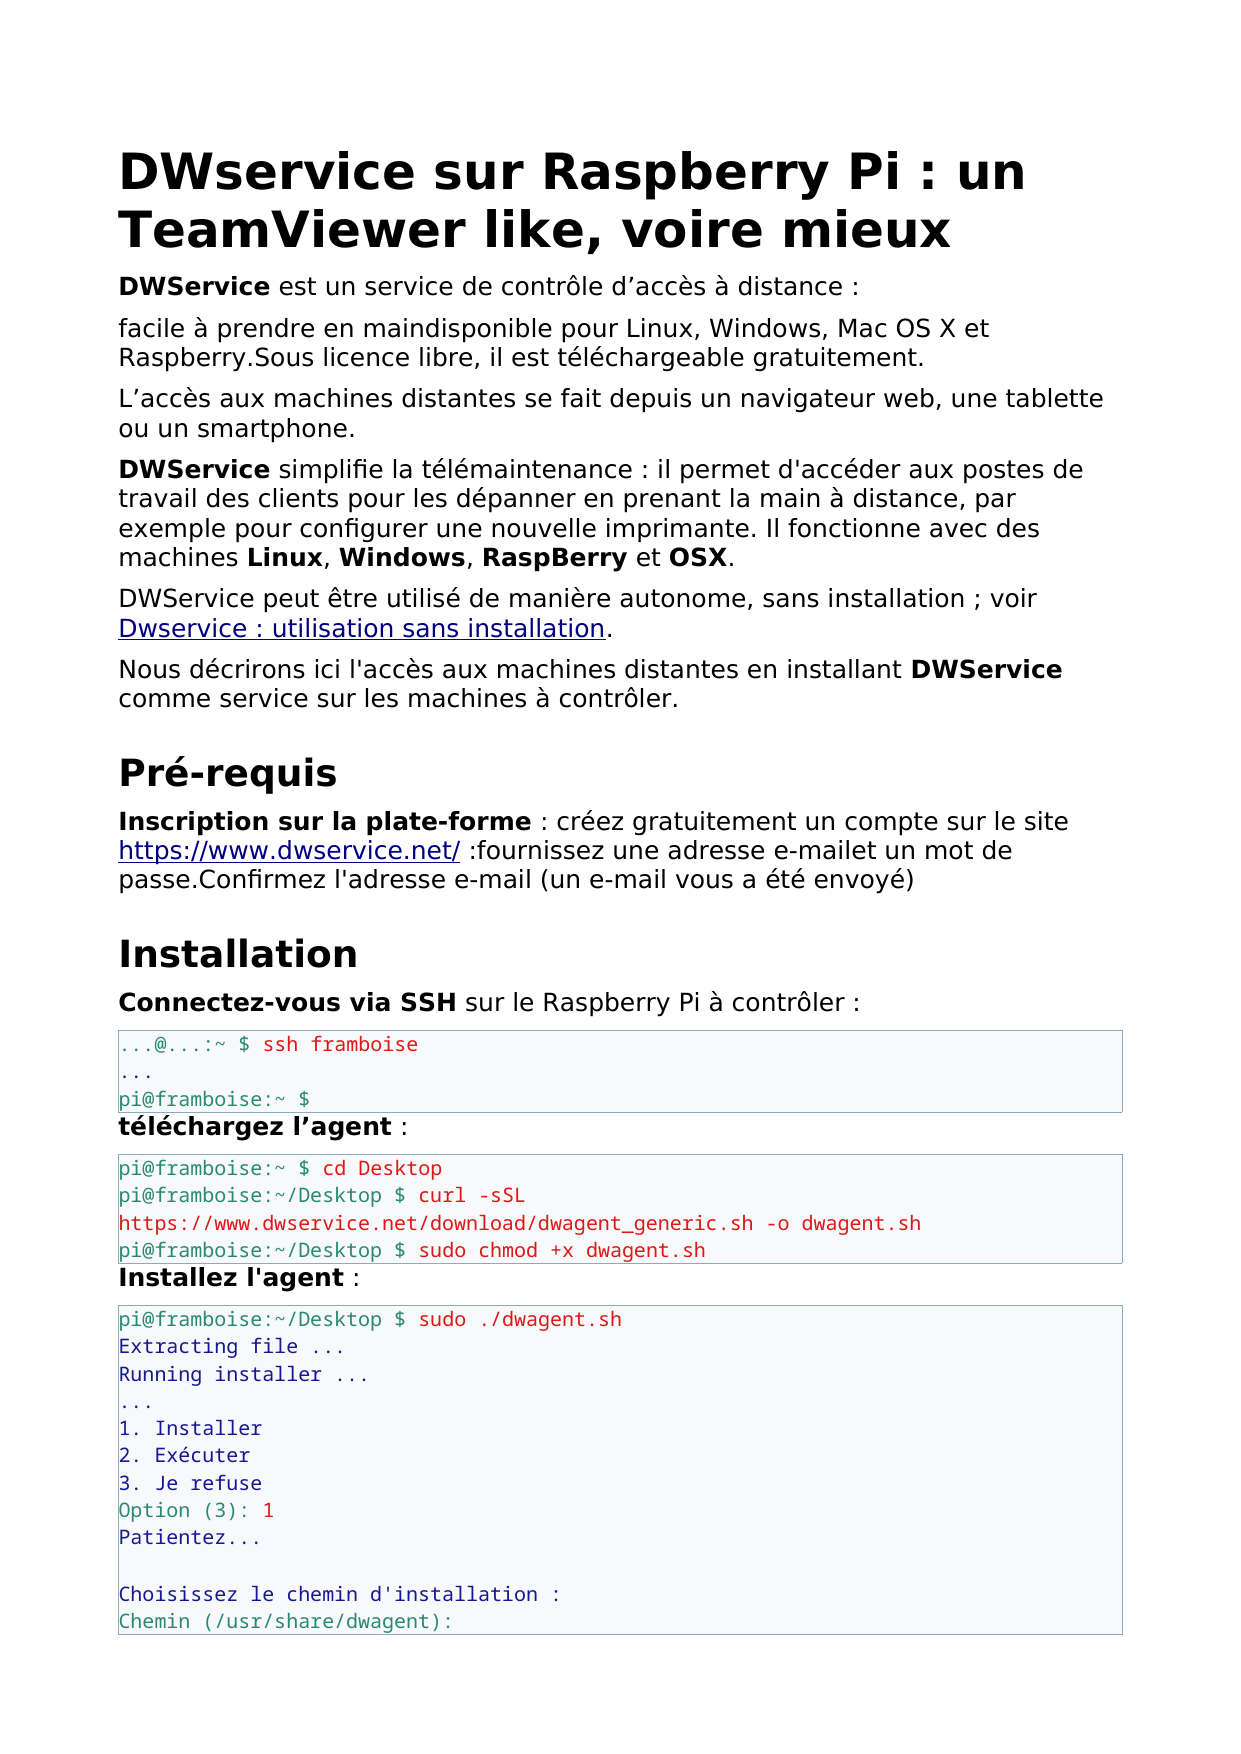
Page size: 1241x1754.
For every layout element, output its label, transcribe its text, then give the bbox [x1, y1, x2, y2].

text pi@framboise:~ $ cd Desktop pi@framboise:~/Desktop $ curl -sSL https://www.dwservice.net/download/dwagent_generic.sh -o dwagent.sh pi@framboise:~/Desktop $ sudo chmod +x dwagent.sh [119, 1155, 1122, 1263]
subtitle Pré-requis [118, 751, 1122, 795]
text L’accès aux machines distantes se fait depuis un navigateur web, une tablette ou un smartphone. [118, 384, 1122, 443]
text Inscription sur la plate-forme : créez gratuitement un compte sur le site https://www.dwservice.net/ :fournissez une adresse e-mailet un mot de passe.Confirmez l'adresse e-mail (un e-mail vous a été envoyé) [118, 807, 1122, 895]
text DWService peut être utilisé de manière autonome, sans installation ; voir Dwservice : utilisation sans installation. [118, 584, 1122, 643]
subtitle Installation [118, 932, 1122, 976]
text Connectez-vous via SSH sur le Raspberry Pi à contrôler : [118, 988, 1122, 1018]
text Installez l'agent : [118, 1264, 1122, 1292]
text DWService simplifie la télémaintenance : il permet d'accéder aux postes de travail des clients pour les dépanner en prenant la main à distance, par exemple pour configurer une nouvelle imprimante. Il fonctionne avec des machines Linux, Windows, RaspBerry et OSX. [118, 455, 1122, 572]
text Nous décrirons ici l'accès aux machines distantes en installant DWService comme service sur les machines à contrôler. [118, 655, 1122, 714]
text téléchargez l’agent : [118, 1113, 1122, 1141]
text ...@...:~ $ ssh framboise ... pi@framboise:~ $ [119, 1031, 1122, 1112]
text DWService est un service de contrôle d’accès à distance : [118, 272, 1122, 301]
text pi@framboise:~/Desktop $ sudo ./dwagent.sh Extracting file ... Running installer ... ... 1. Installer 2. Exécuter 3. Je refuse Option (3): 1 Patientez... Choisissez le chemin d'installation : Chemin (/usr/share/dwagent): [119, 1306, 1122, 1634]
subtitle DWservice sur Raspberry Pi : un TeamViewer like, voire mieux [118, 143, 1122, 259]
text facile à prendre en maindisponible pour Linux, Windows, Mac OS X et Raspberry.Sous licence libre, il est téléchargeable gratuitement. [118, 314, 1122, 372]
